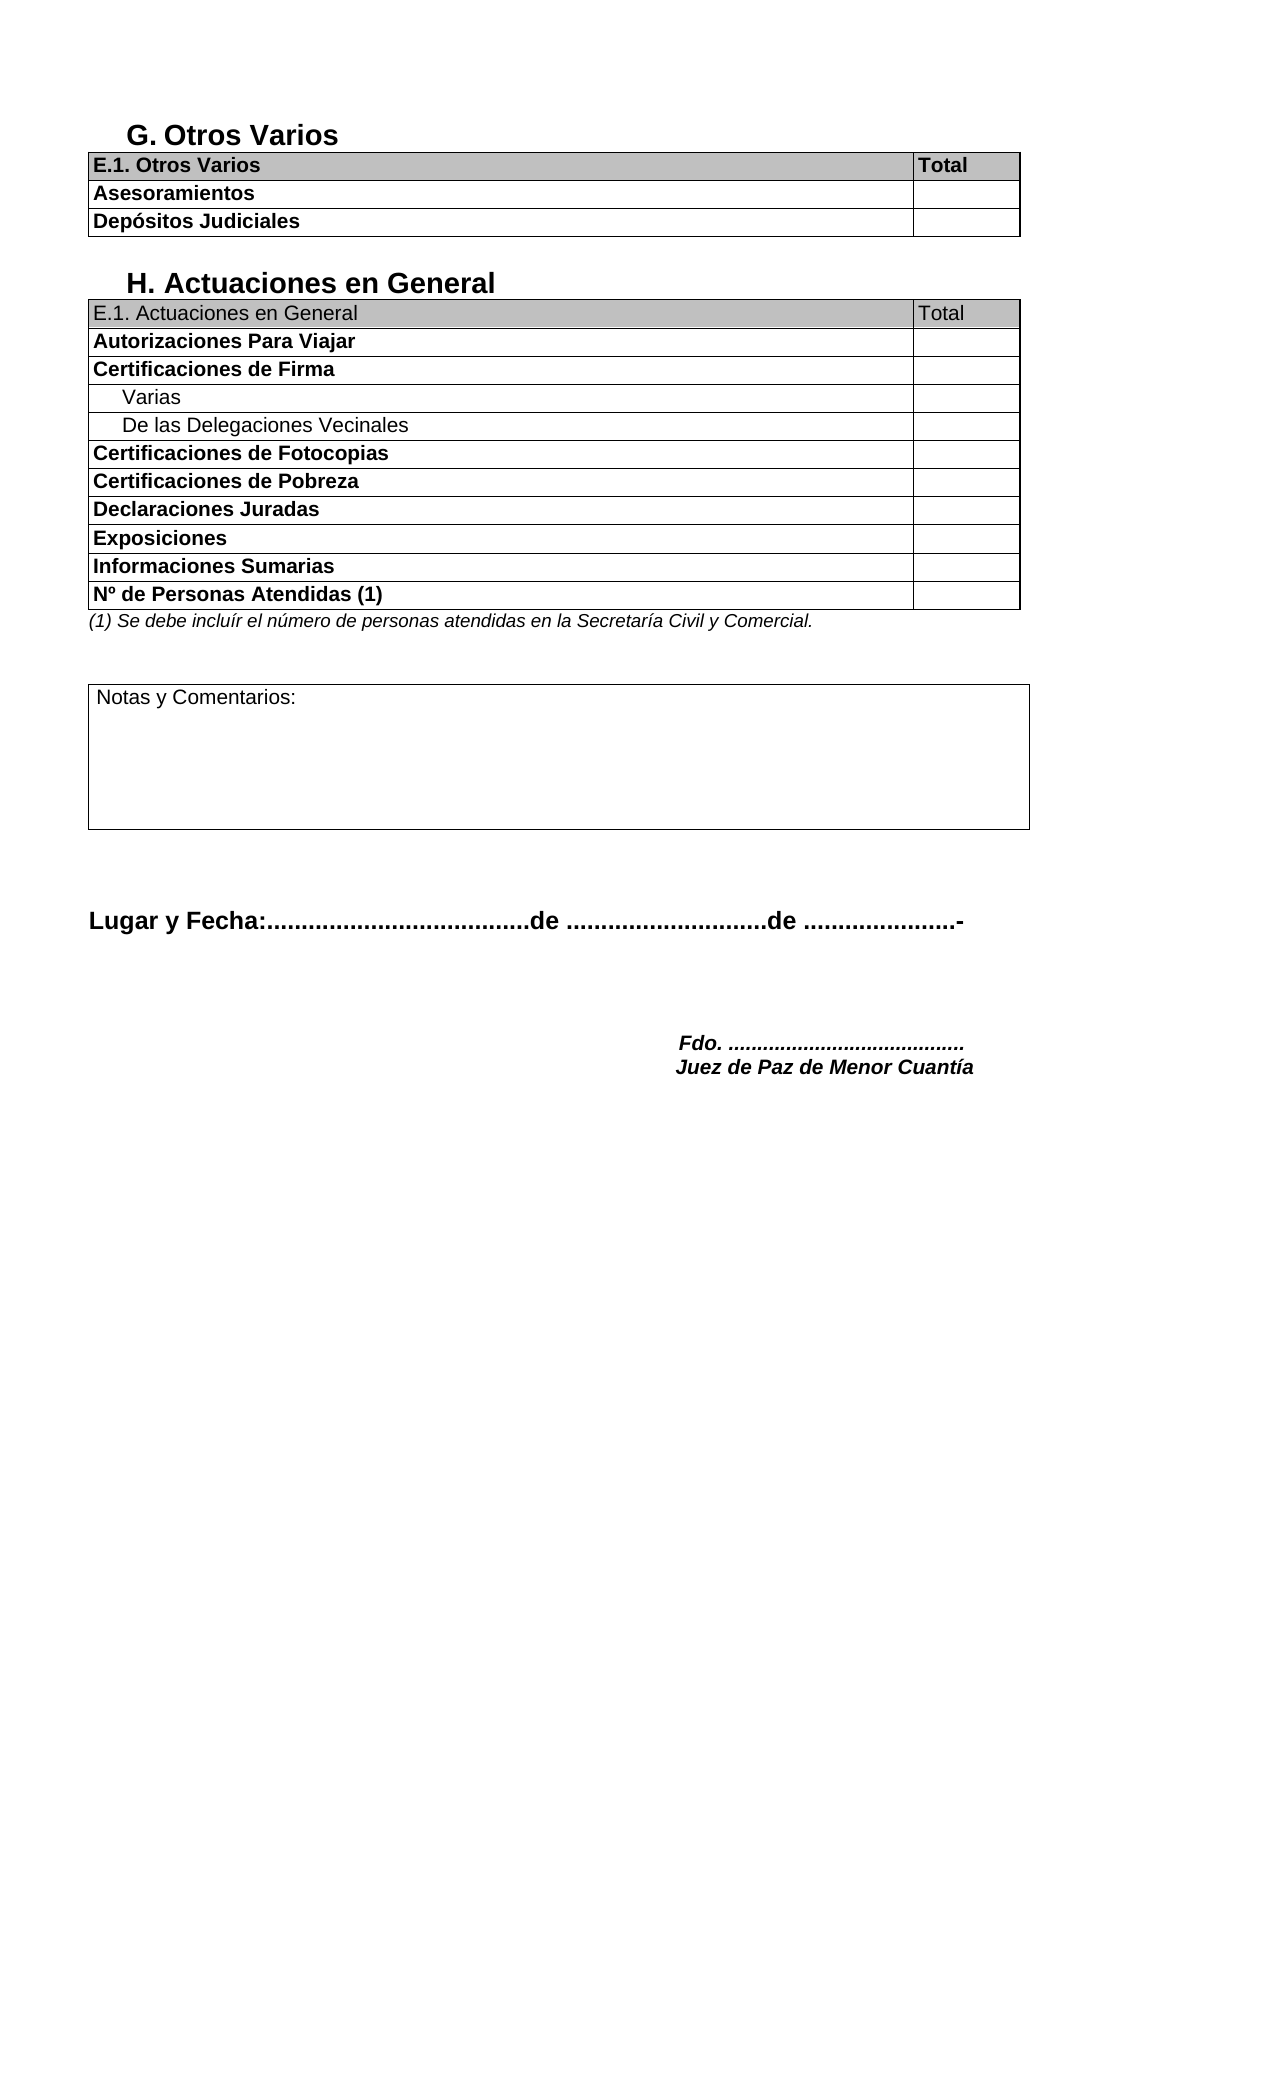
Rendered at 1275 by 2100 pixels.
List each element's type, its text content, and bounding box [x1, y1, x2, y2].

table_cell [914, 209, 1019, 236]
text (1) Se debe incluír el número de personas atendidas en la Secretaría Civil y Comercial. [89, 610, 1039, 631]
table_cell [914, 582, 1019, 609]
table_cell Nº de Personas Atendidas (1) [89, 582, 913, 609]
table_cell [914, 441, 1019, 468]
table_cell De las Delegaciones Vecinales [89, 413, 913, 440]
subtitle Actuaciones en General [126, 266, 1039, 299]
table_cell Informaciones Sumarias [89, 554, 913, 581]
table_cell [914, 385, 1019, 412]
subtitle Otros Varios [126, 118, 1039, 152]
table_cell [914, 469, 1019, 496]
table_cell Declaraciones Juradas [89, 497, 913, 524]
table_cell Exposiciones [89, 525, 913, 552]
table_cell Varias [89, 385, 913, 412]
table_cell Certificaciones de Pobreza [89, 469, 913, 496]
table_header E.1. Actuaciones en General [89, 300, 913, 327]
table_cell [914, 181, 1019, 208]
table_cell [914, 329, 1019, 356]
table_cell Autorizaciones Para Viajar [89, 329, 913, 356]
table_header Notas y Comentarios: [89, 685, 1029, 829]
table_cell Depósitos Judiciales [89, 209, 913, 236]
table_header Total [914, 153, 1019, 180]
table_cell [914, 554, 1019, 581]
table_cell [914, 525, 1019, 552]
text Fdo. ......................................... [89, 1031, 1039, 1055]
subtitle Lugar y Fecha:......................................de .............................de ......................- [89, 907, 1039, 935]
text Juez de Paz de Menor Cuantía [89, 1055, 1039, 1079]
table_cell Certificaciones de Fotocopias [89, 441, 913, 468]
table_cell [914, 413, 1019, 440]
table_cell [914, 357, 1019, 384]
table_cell [914, 497, 1019, 524]
table_header Total [914, 300, 1019, 327]
table_cell Certificaciones de Firma [89, 357, 913, 384]
table_cell Asesoramientos [89, 181, 913, 208]
table_header E.1. Otros Varios [89, 153, 913, 180]
